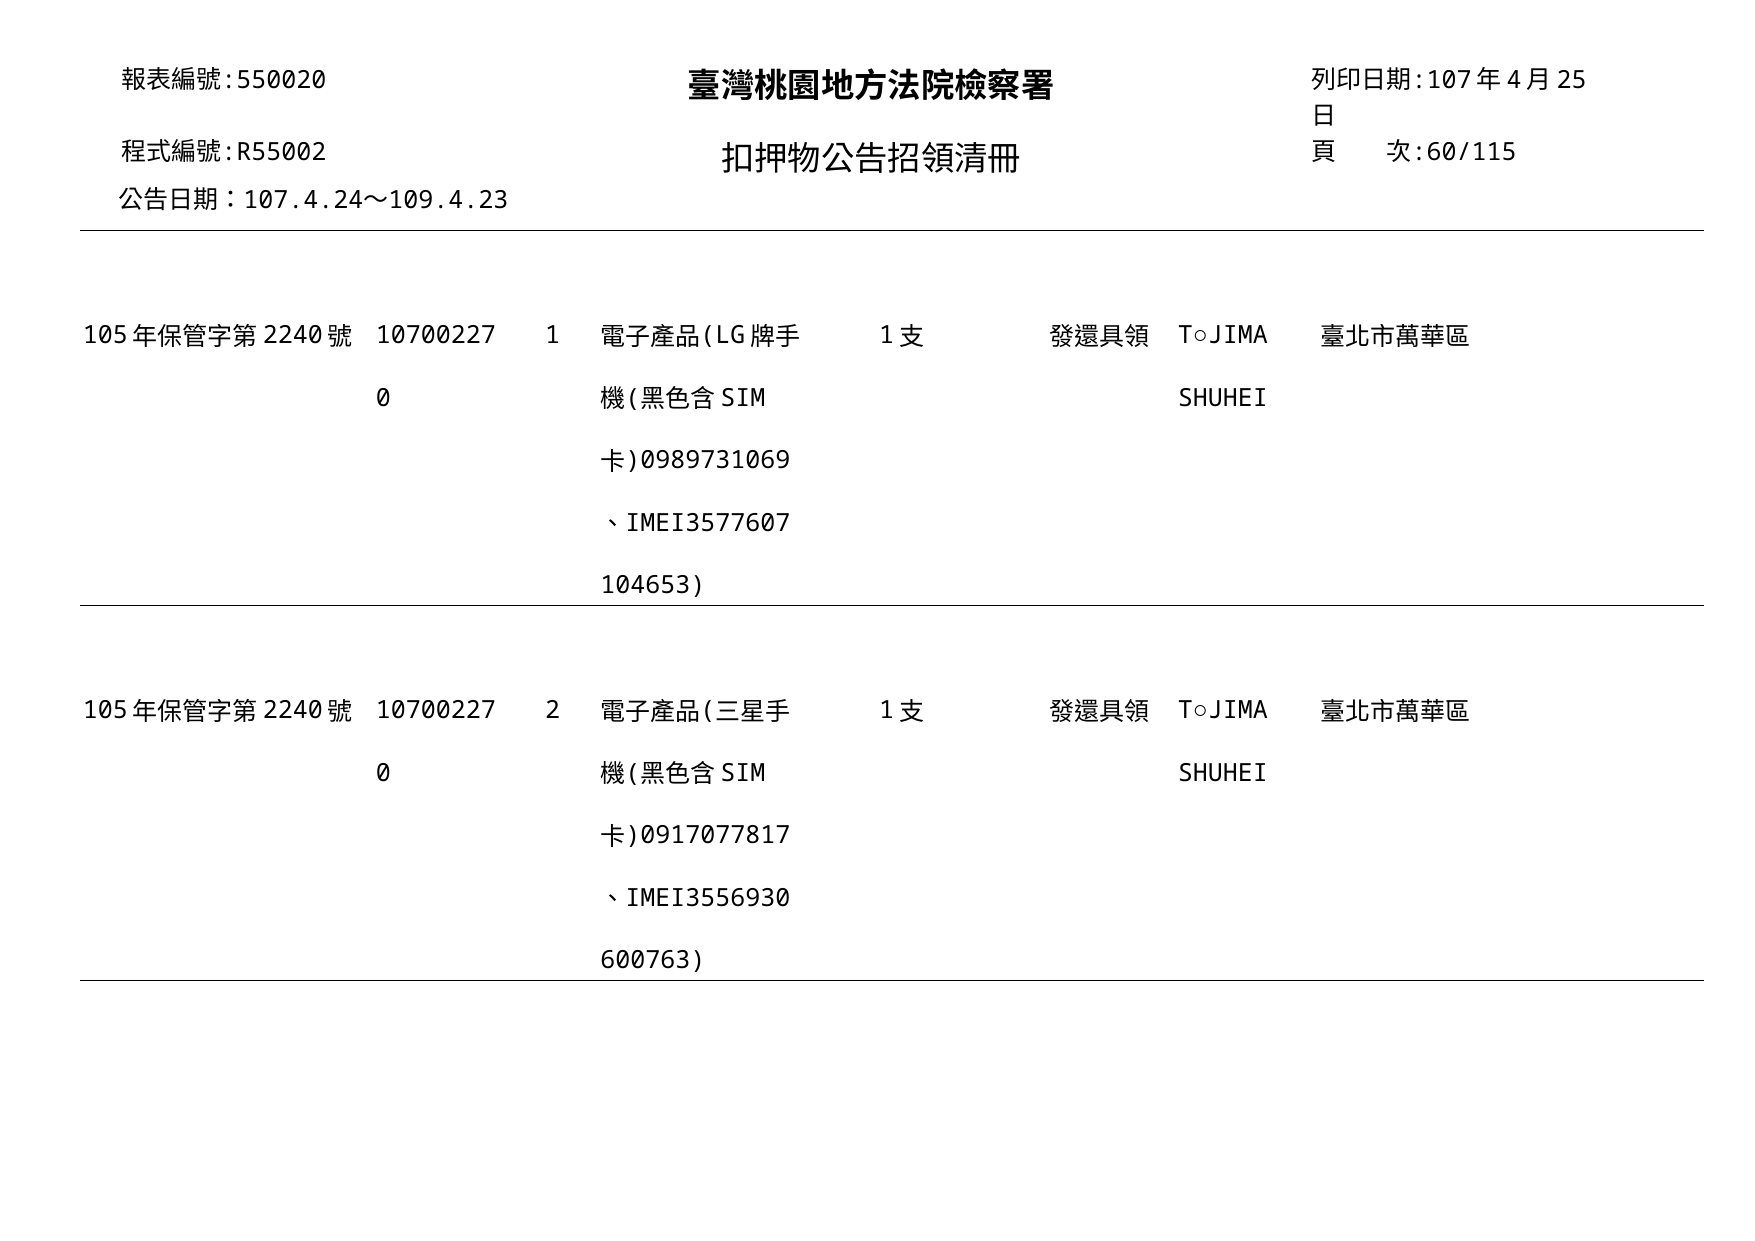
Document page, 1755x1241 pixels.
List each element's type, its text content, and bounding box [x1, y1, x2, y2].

table_cell 臺北市萬華區 [1317, 231, 1575, 605]
table_cell 1支 [808, 231, 927, 605]
table_cell 1支 [808, 606, 927, 980]
table_cell [1575, 606, 1704, 980]
table_cell 發還具領 [1046, 231, 1175, 605]
table_cell 電子產品(LG牌手機(黑色含SIM卡)0989731069、IMEI3577607104653) [597, 231, 807, 605]
table_cell 105年保管字第2240號 [80, 606, 373, 980]
table_cell [927, 606, 1046, 980]
table_cell [1575, 231, 1704, 605]
table_cell 105年保管字第2240號 [80, 231, 373, 605]
table_cell 107002270 [373, 606, 507, 980]
table_cell [927, 231, 1046, 605]
table_cell T○JIMA SHUHEI [1175, 231, 1317, 605]
table_cell 發還具領 [1046, 606, 1175, 980]
table_cell 電子產品(三星手機(黑色含SIM卡)0917077817、IMEI3556930600763) [597, 606, 807, 980]
table_cell T○JIMA SHUHEI [1175, 606, 1317, 980]
table_cell 2 [507, 606, 597, 980]
table_cell 1 [507, 231, 597, 605]
table_cell 107002270 [373, 231, 507, 605]
table_cell 臺北市萬華區 [1317, 606, 1575, 980]
